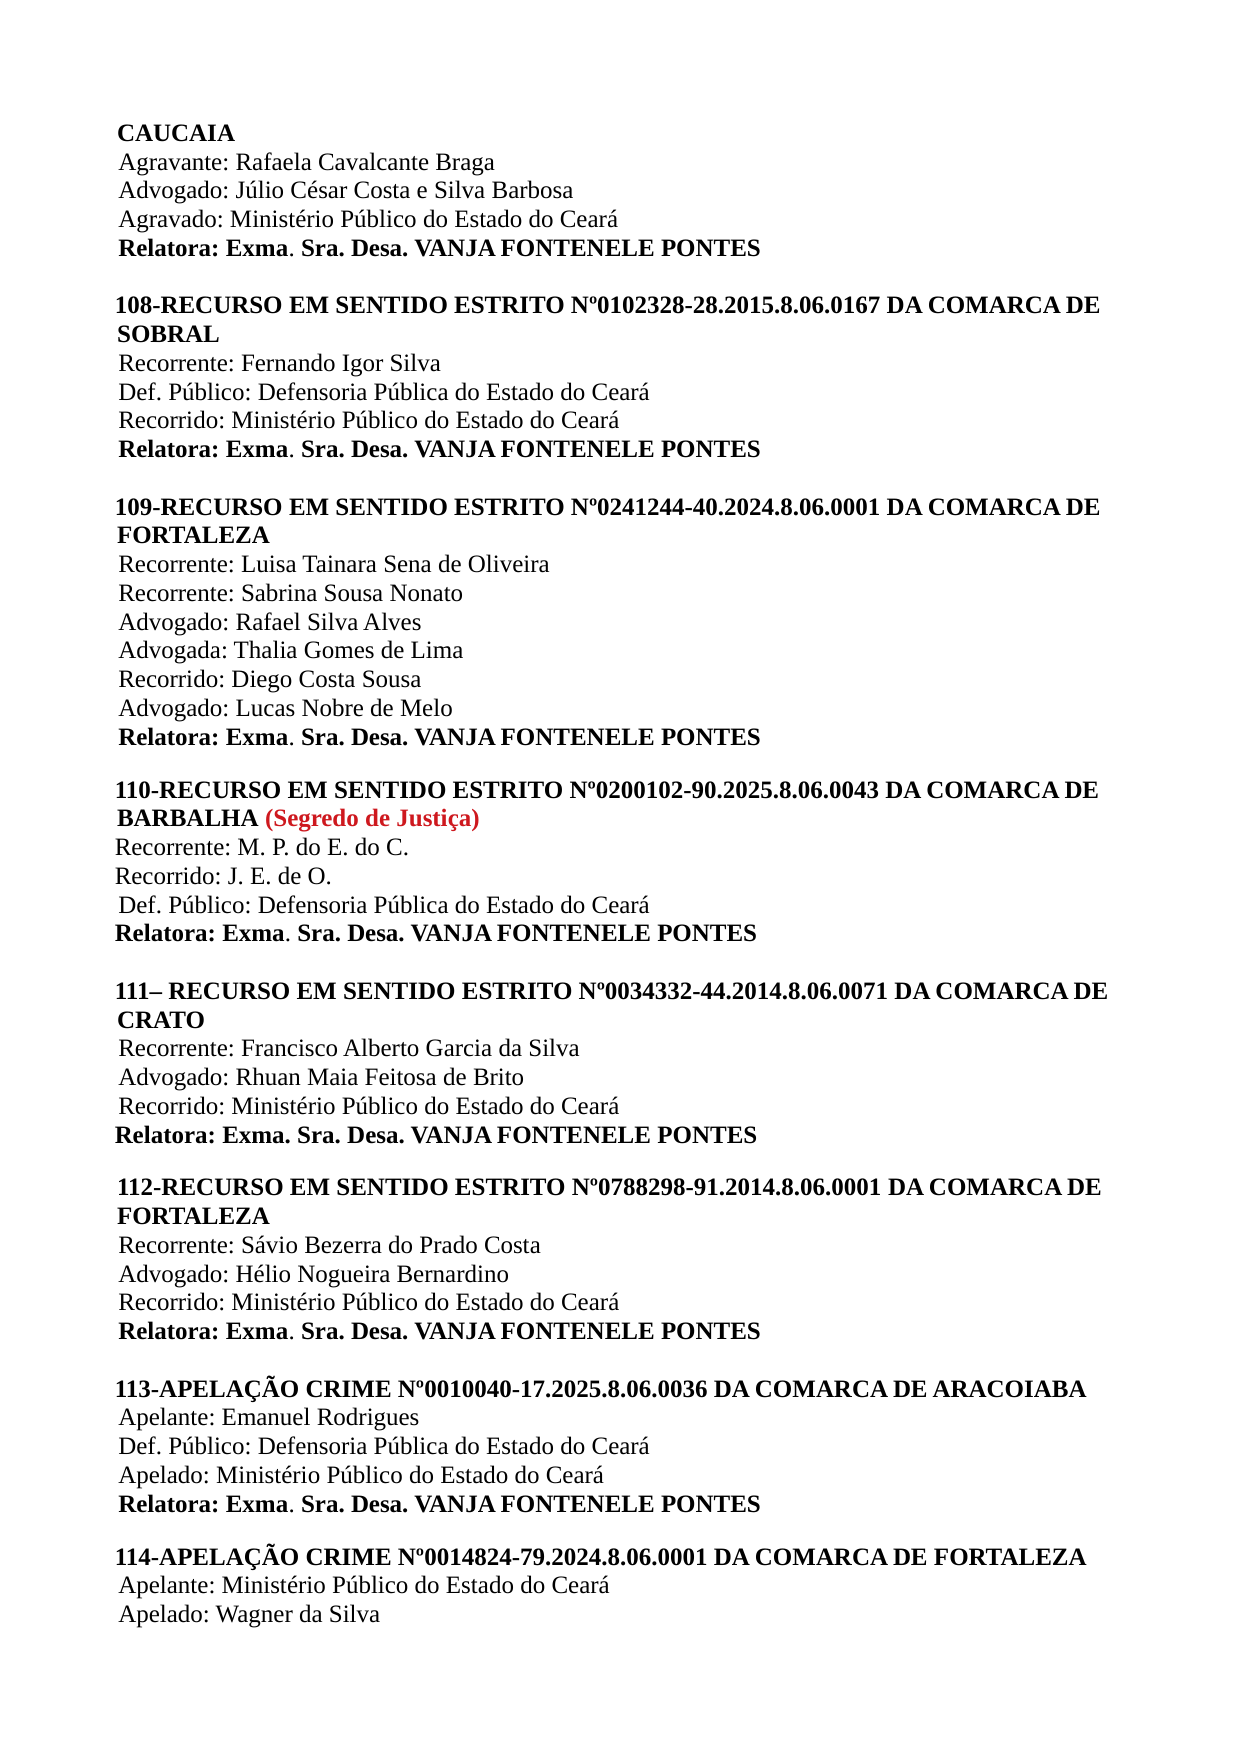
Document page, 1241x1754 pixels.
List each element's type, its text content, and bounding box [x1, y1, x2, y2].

text 109-RECURSO EM SENTIDO ESTRITO Nº0241244-40.2024.8.06.0001 DA COMARCA DE FORTALEZA [114, 492, 1122, 549]
text Recorrente: Sabrina Sousa Nonato [118, 578, 1122, 607]
text 113-APELAÇÃO CRIME Nº0010040-17.2025.8.06.0036 DA COMARCA DE ARACOIABA [114, 1374, 1122, 1402]
text 112-RECURSO EM SENTIDO ESTRITO Nº0788298-91.2014.8.06.0001 DA COMARCA DE FORTALEZA [117, 1172, 1122, 1230]
text 108-RECURSO EM SENTIDO ESTRITO Nº0102328-28.2015.8.06.0167 DA COMARCA DE SOBRAL [114, 291, 1122, 348]
text Apelado: Ministério Público do Estado do Ceará [118, 1460, 1122, 1489]
text Recorrente: Fernando Igor Silva [118, 348, 1122, 377]
text Relatora: Exma. Sra. Desa. VANJA FONTENELE PONTES [118, 233, 1122, 262]
text Def. Público: Defensoria Pública do Estado do Ceará [118, 377, 1122, 406]
text Advogado: Rafael Silva Alves [118, 607, 1122, 636]
text Advogada: Thalia Gomes de Lima [118, 636, 1122, 664]
text Apelado: Wagner da Silva [118, 1599, 1122, 1628]
text Agravante: Rafaela Cavalcante Braga [118, 147, 1122, 176]
text Recorrente: M. P. do E. do C. [114, 832, 1122, 861]
text Recorrente: Francisco Alberto Garcia da Silva [118, 1033, 1122, 1062]
text Advogado: Hélio Nogueira Bernardino [118, 1259, 1122, 1287]
text Recorrido: Ministério Público do Estado do Ceará [118, 1091, 1122, 1120]
text Relatora: Exma. Sra. Desa. VANJA FONTENELE PONTES [114, 1120, 1122, 1148]
text CAUCAIA [114, 118, 1122, 147]
text Apelante: Emanuel Rodrigues [118, 1402, 1122, 1431]
text 114-APELAÇÃO CRIME Nº0014824-79.2024.8.06.0001 DA COMARCA DE FORTALEZA [114, 1542, 1122, 1570]
text Advogado: Júlio César Costa e Silva Barbosa [118, 176, 1122, 204]
text Relatora: Exma. Sra. Desa. VANJA FONTENELE PONTES [118, 722, 1122, 751]
text Apelante: Ministério Público do Estado do Ceará [118, 1570, 1122, 1599]
text Agravado: Ministério Público do Estado do Ceará [118, 204, 1122, 233]
text Recorrido: Ministério Público do Estado do Ceará [118, 406, 1122, 434]
text Recorrente: Sávio Bezerra do Prado Costa [118, 1230, 1122, 1259]
text Relatora: Exma. Sra. Desa. VANJA FONTENELE PONTES [118, 1316, 1122, 1345]
text 111– RECURSO EM SENTIDO ESTRITO Nº0034332-44.2014.8.06.0071 DA COMARCA DE CRATO [114, 976, 1122, 1033]
text Recorrente: Luisa Tainara Sena de Oliveira [118, 549, 1122, 578]
text Relatora: Exma. Sra. Desa. VANJA FONTENELE PONTES [114, 918, 1122, 947]
text 110-RECURSO EM SENTIDO ESTRITO Nº0200102-90.2025.8.06.0043 DA COMARCA DE BARBALHA (Segredo de Justiça) [114, 775, 1122, 832]
text Def. Público: Defensoria Pública do Estado do Ceará [118, 1431, 1122, 1460]
text Def. Público: Defensoria Pública do Estado do Ceará [118, 890, 1122, 918]
text Advogado: Rhuan Maia Feitosa de Brito [118, 1062, 1122, 1091]
text Recorrido: Diego Costa Sousa [118, 664, 1122, 693]
text Relatora: Exma. Sra. Desa. VANJA FONTENELE PONTES [118, 1489, 1122, 1517]
text Recorrido: Ministério Público do Estado do Ceará [118, 1287, 1122, 1316]
text Advogado: Lucas Nobre de Melo [118, 693, 1122, 722]
text Relatora: Exma. Sra. Desa. VANJA FONTENELE PONTES [118, 434, 1122, 463]
text Recorrido: J. E. de O. [114, 861, 1122, 890]
